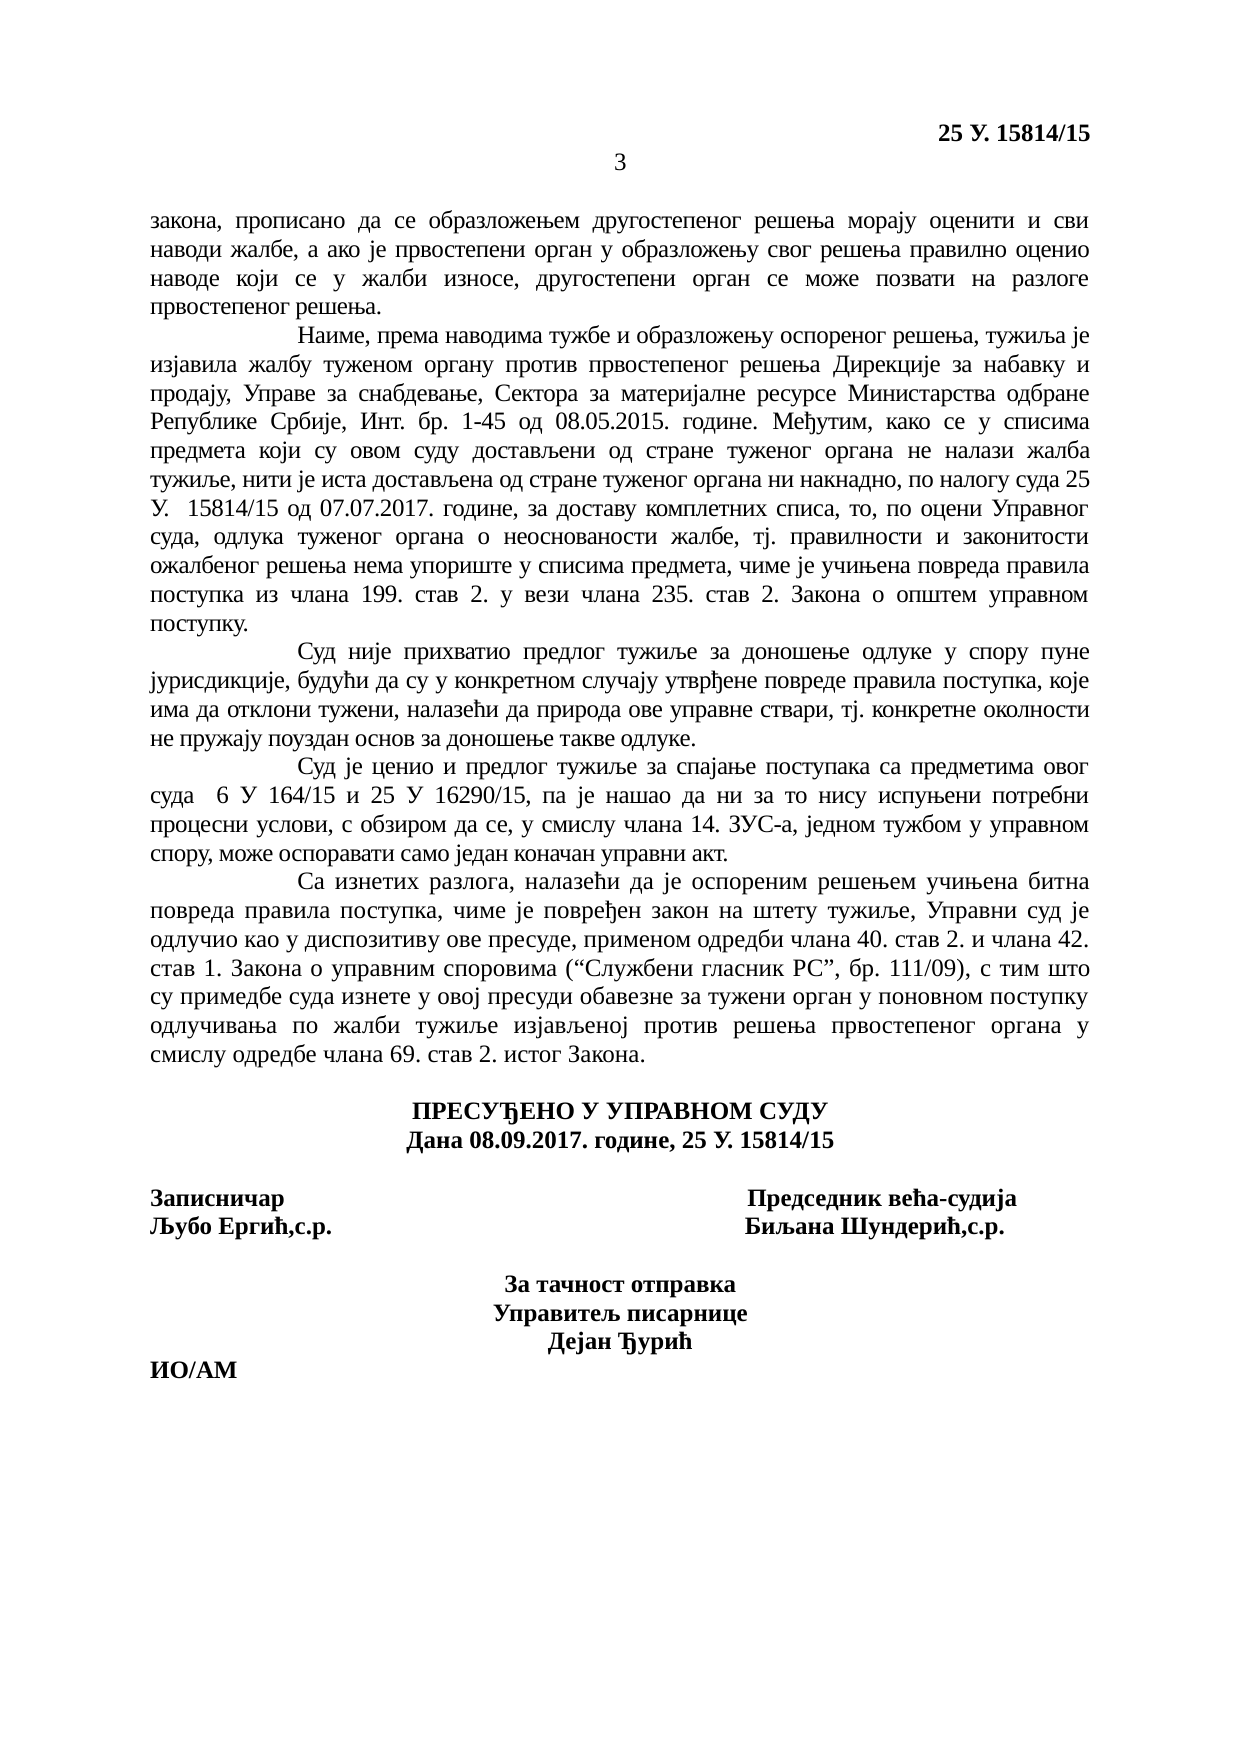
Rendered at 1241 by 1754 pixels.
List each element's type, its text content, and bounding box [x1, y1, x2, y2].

text ПРЕСУЂЕНО У УПРАВНОМ СУДУ [150, 1096, 1090, 1125]
text ИО/АМ [150, 1355, 1090, 1384]
text Суд није прихватио предлог тужиље за доношење одлуке у спору пуне јурисдикције, будући да су у конкретном случају утврђене повреде правила поступка, које има да отклони тужени, налазећи да природа ове управне ствари, тј. конкретне околности не пружају поуздан основ за доношење такве одлуке. [150, 636, 1090, 751]
text Суд је ценио и предлог тужиље за спајање поступака са предметима овог суда 6 У 164/15 и 25 У 16290/15, па је нашао да ни за то нису испуњени потребни процесни услови, с обзиром да се, у смислу члана 14. ЗУС-а, једном тужбом у управном спору, може оспоравати само један коначан управни акт. [150, 751, 1090, 866]
text Љубо Ергић,с.р. Биљана Шундерић,с.р. [150, 1211, 1090, 1240]
text Управитељ писарнице [150, 1298, 1090, 1326]
text Дејан Ђурић [150, 1326, 1090, 1355]
text Дана 08.09.2017. године, 25 У. 15814/15 [150, 1125, 1090, 1154]
text Записничар Председник већа-судија [150, 1183, 1090, 1211]
text закона, прописано да се образложењем другостепеног решења морају оценити и сви наводи жалбе, а ако је првостепени орган у образложењу свог решења правилно оценио наводе који се у жалби износе, другостепени орган се може позвати на разлоге првостепеног решења. [150, 205, 1090, 320]
text За тачност отправка [150, 1269, 1090, 1298]
text Са изнетих разлога, налазећи да је оспореним решењем учињена битна повреда правила поступка, чиме је повређен закон на штету тужиље, Управни суд је одлучио као у диспозитиву ове пресуде, применом одредби члана 40. став 2. и члана 42. став 1. Закона о управним споровима (“Службени гласник РС”, бр. 111/09), с тим што су примедбе суда изнете у овој пресуди обавезне за тужени орган у поновном поступку одлучивања по жалби тужиље изјављеној против решења првостепеног органа у смислу одредбе члана 69. став 2. истог Закона. [150, 866, 1090, 1068]
text Наиме, према наводима тужбе и образложењу оспореног решења, тужиља је изјавила жалбу туженом органу против првостепеног решења Дирекције за набавку и продају, Управе за снабдевање, Сектора за материјалне ресурсе Министарства одбране Републике Србије, Инт. бр. 1-45 од 08.05.2015. године. Међутим, како се у списима предмета који су овом суду достављени од стране туженог органа не налази жалба тужиље, нити је иста достављена од стране туженог органа ни накнадно, по налогу суда 25 У. 15814/15 од 07.07.2017. године, за доставу комплетних списа, то, по оцени Управног суда, одлука туженог органа о неоснованости жалбе, тј. правилности и законитости ожалбеног решења нема упориште у списима предмета, чиме је учињена повреда правила поступка из члана 199. став 2. у вези члана 235. став 2. Закона о општем управном поступку. [150, 320, 1090, 636]
